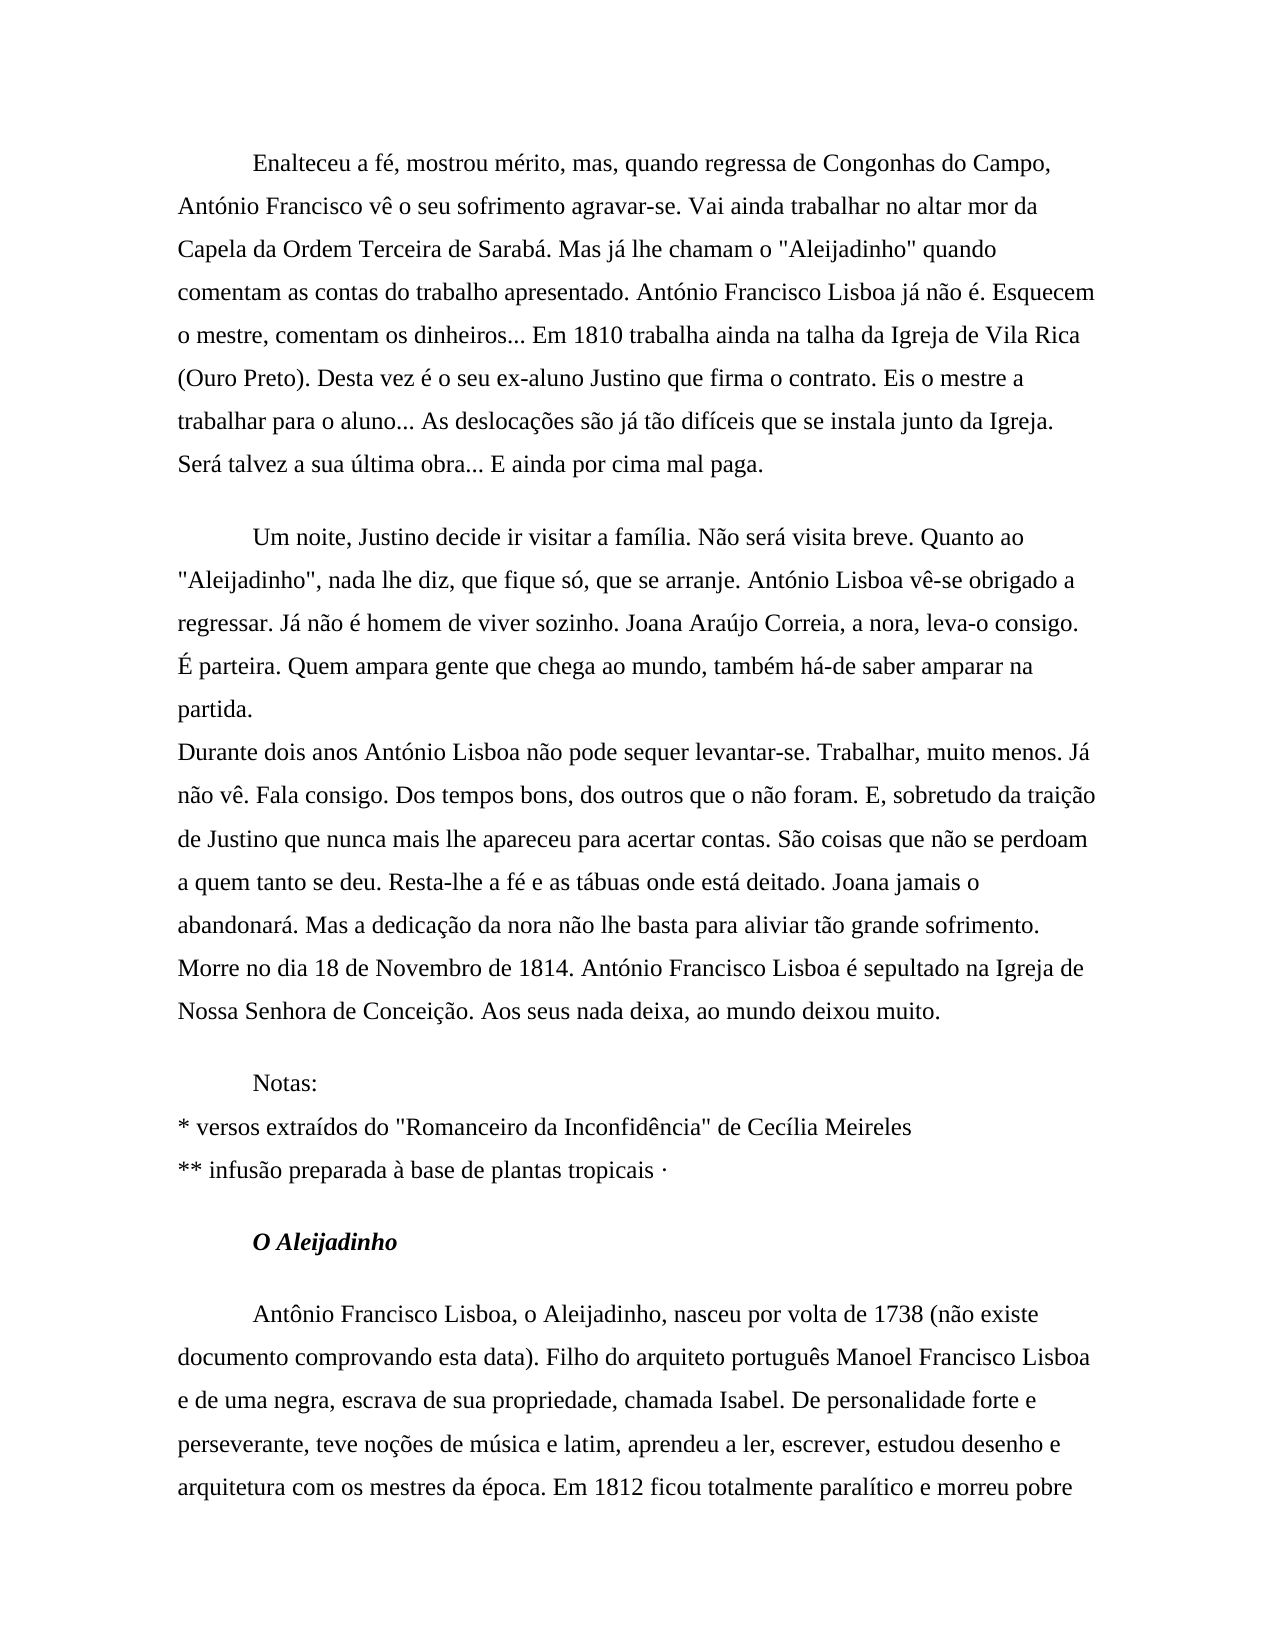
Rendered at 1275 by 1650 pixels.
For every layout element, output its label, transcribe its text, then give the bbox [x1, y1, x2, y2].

text O Aleijadinho [177, 1227, 1098, 1256]
text Um noite, Justino decide ir visitar a família. Não será visita breve. Quanto ao "Aleijadinho", nada lhe diz, que fique só, que se arranje. António Lisboa vê-se obrigado a regressar. Já não é homem de viver sozinho. Joana Araújo Correia, a nora, leva-o consigo. É parteira. Quem ampara gente que chega ao mundo, também há-de saber amparar na partida. Durante dois anos António Lisboa não pode sequer levantar-se. Trabalhar, muito menos. Já não vê. Fala consigo. Dos tempos bons, dos outros que o não foram. E, sobretudo da traição de Justino que nunca mais lhe apareceu para acertar contas. São coisas que não se perdoam a quem tanto se deu. Resta-lhe a fé e as tábuas onde está deitado. Joana jamais o abandonará. Mas a dedicação da nora não lhe basta para aliviar tão grande sofrimento. Morre no dia 18 de Novembro de 1814. António Francisco Lisboa é sepultado na Igreja de Nossa Senhora de Conceição. Aos seus nada deixa, ao mundo deixou muito. [177, 522, 1098, 1025]
text Enalteceu a fé, mostrou mérito, mas, quando regressa de Congonhas do Campo, António Francisco vê o seu sofrimento agravar-se. Vai ainda trabalhar no altar mor da Capela da Ordem Terceira de Sarabá. Mas já lhe chamam o "Aleijadinho" quando comentam as contas do trabalho apresentado. António Francisco Lisboa já não é. Esquecem o mestre, comentam os dinheiros... Em 1810 trabalha ainda na talha da Igreja de Vila Rica (Ouro Preto). Desta vez é o seu ex-aluno Justino que firma o contrato. Eis o mestre a trabalhar para o aluno... As deslocações são já tão difíceis que se instala junto da Igreja. Será talvez a sua última obra... E ainda por cima mal paga. [177, 148, 1098, 478]
text Notas: * versos extraídos do "Romanceiro da Inconfidência" de Cecília Meireles ** infusão preparada à base de plantas tropicais · [177, 1068, 1098, 1183]
text Antônio Francisco Lisboa, o Aleijadinho, nasceu por volta de 1738 (não existe documento comprovando esta data). Filho do arquiteto português Manoel Francisco Lisboa e de uma negra, escrava de sua propriedade, chamada Isabel. De personalidade forte e perseverante, teve noções de música e latim, aprendeu a ler, escrever, estudou desenho e arquitetura com os mestres da época. Em 1812 ficou totalmente paralítico e morreu pobre [177, 1299, 1098, 1501]
